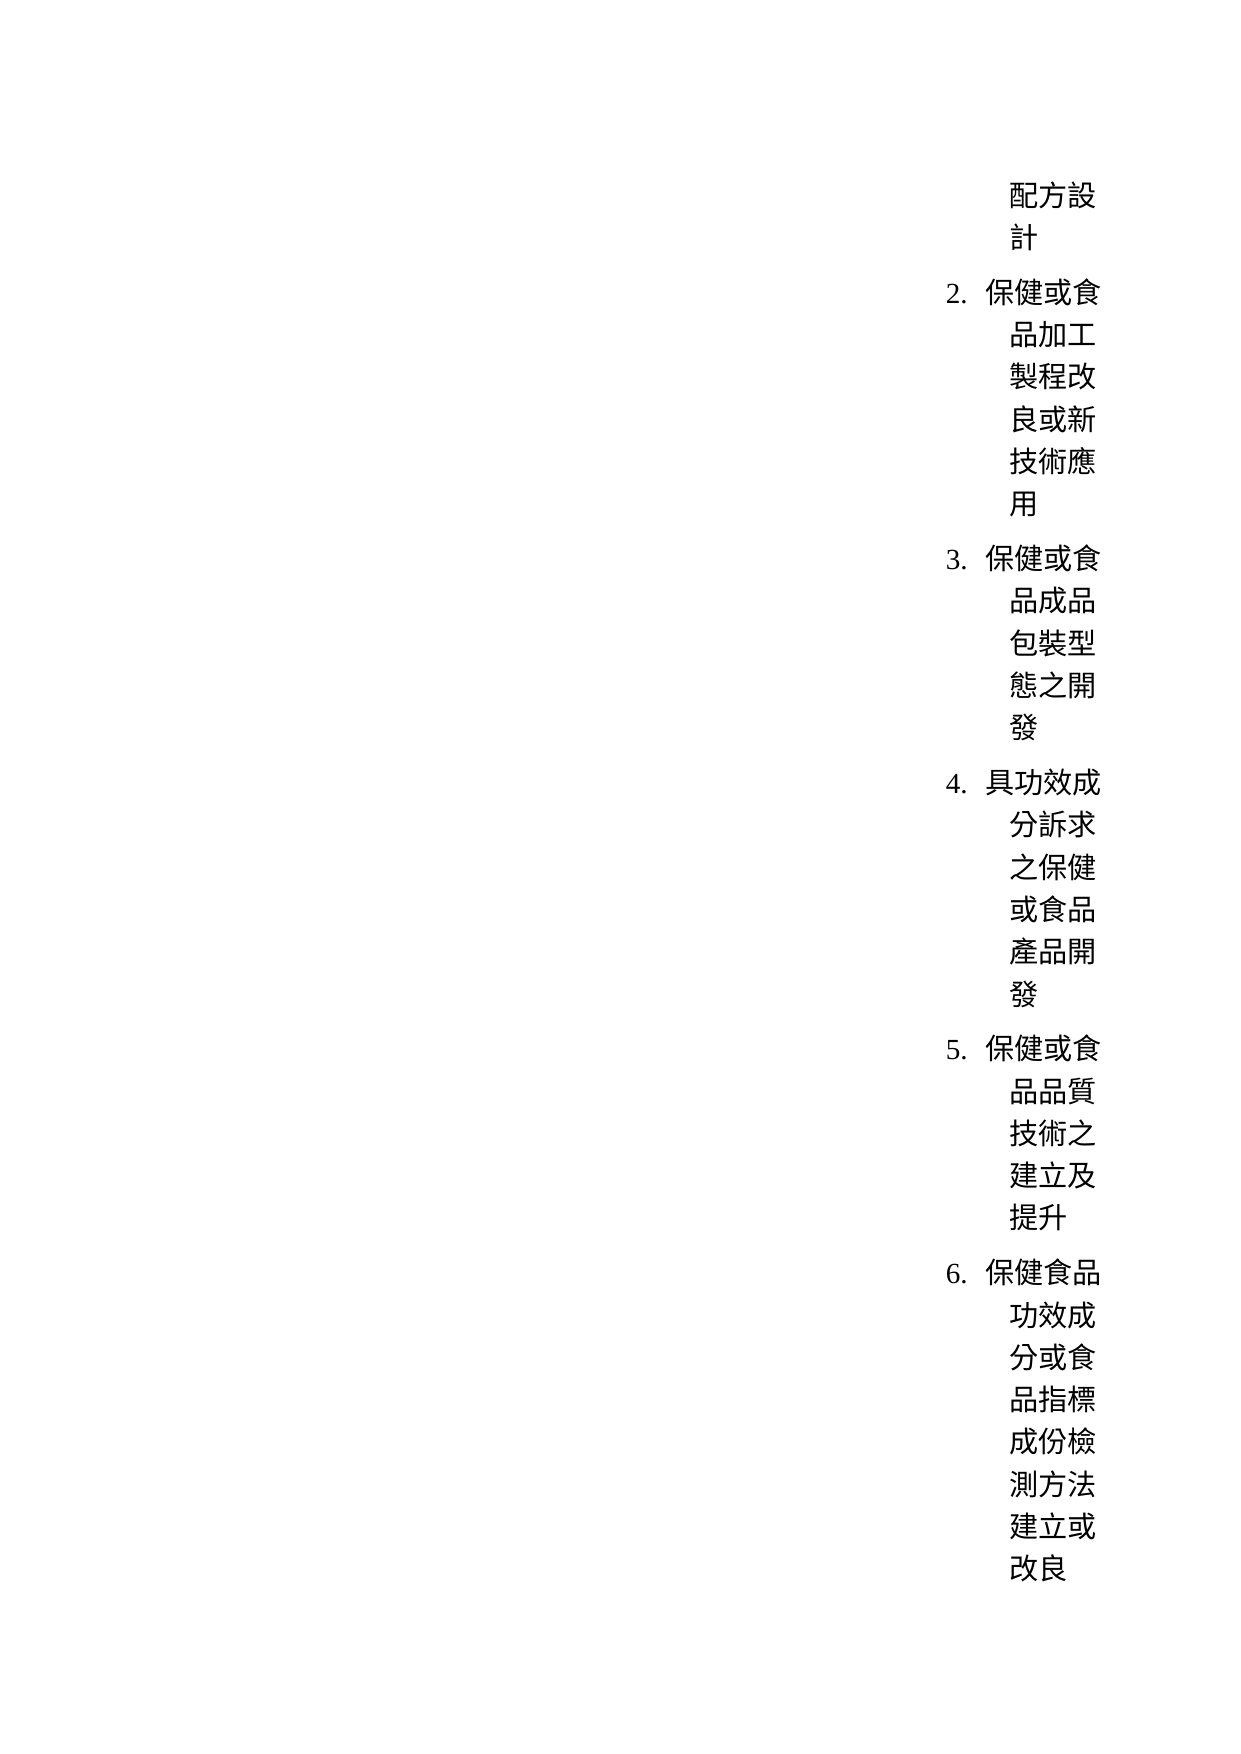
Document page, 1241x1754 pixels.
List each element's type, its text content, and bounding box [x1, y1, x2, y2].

list 保健或食品品質技術之建立及提升 [946, 1026, 1125, 1237]
list 保健食品功效成分或食品指標成份檢測方法建立或改良 [946, 1250, 1125, 1588]
list 具功效成分訴求之保健或食品產品開發 [946, 760, 1125, 1013]
list 配方設計 [946, 172, 1125, 257]
list 保健或食品成品包裝型態之開發 [946, 536, 1125, 747]
list 保健或食品加工製程改良或新技術應用 [946, 269, 1125, 523]
